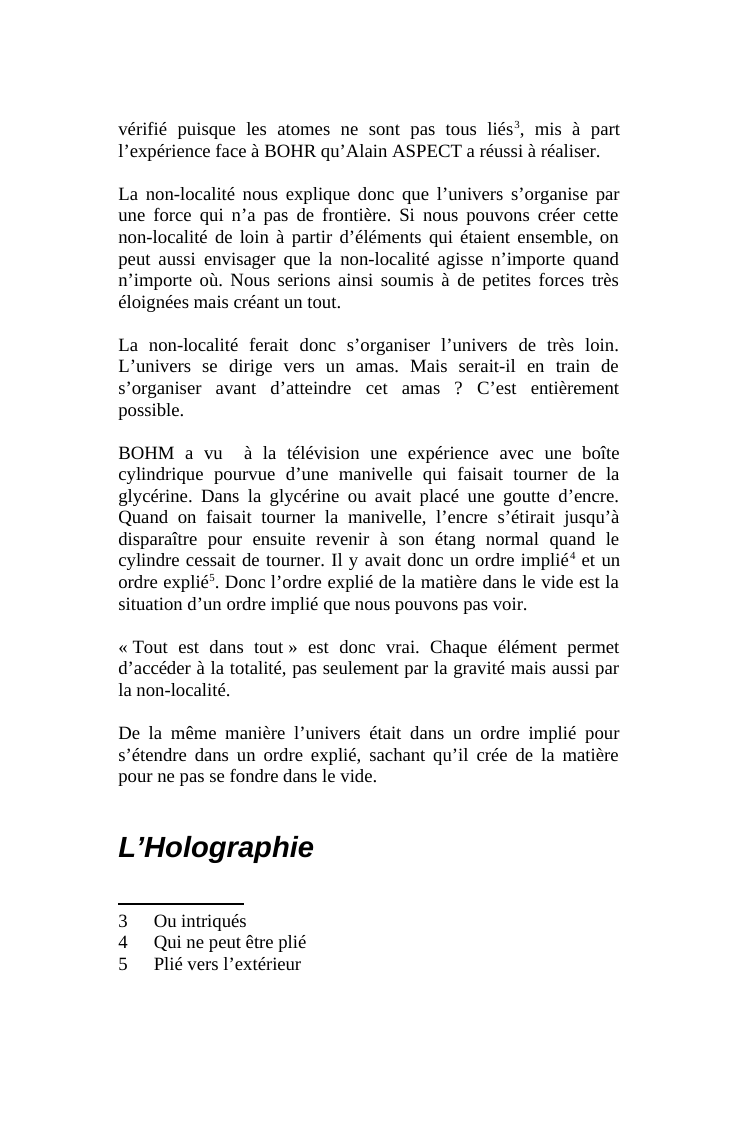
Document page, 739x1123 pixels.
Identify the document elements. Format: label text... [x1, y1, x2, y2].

text Plié vers l’extérieur [118, 953, 620, 974]
text De la même manière l’univers était dans un ordre implié pour s’étendre dans un ordre explié, sachant qu’il crée de la matière pour ne pas se fondre dans le vide. [118, 722, 620, 787]
text BOHM a vu à la télévision une expérience avec une boîte cylindrique pourvue d’une manivelle qui faisait tourner de la glycérine. Dans la glycérine ou avait placé une goutte d’encre. Quand on faisait tourner la manivelle, l’encre s’étirait jusqu’à disparaître pour ensuite revenir à son étang normal quand le cylindre cessait de tourner. Il y avait donc un ordre implié et un ordre explié. Donc l’ordre explié de la matière dans le vide est la situation d’un ordre implié que nous pouvons pas voir. [118, 442, 620, 614]
text Qui ne peut être plié [118, 931, 620, 953]
text Ou intriqués [118, 910, 620, 931]
text La non-localité nous explique donc que l’univers s’organise par une force qui n’a pas de frontière. Si nous pouvons créer cette non-localité de loin à partir d’éléments qui étaient ensemble, on peut aussi envisager que la non-localité agisse n’importe quand n’importe où. Nous serions ainsi soumis à de petites forces très éloignées mais créant un tout. [118, 183, 620, 312]
subtitle L’Holographie [118, 830, 620, 863]
text vérifié puisque les atomes ne sont pas tous liés, mis à part l’expérience face à BOHR qu’Alain ASPECT a réussi à réaliser. [118, 118, 620, 161]
text La non-localité ferait donc s’organiser l’univers de très loin. L’univers se dirige vers un amas. Mais serait-il en train de s’organiser avant d’atteindre cet amas ? C’est entièrement possible. [118, 334, 620, 420]
text « Tout est dans tout » est donc vrai. Chaque élément permet d’accéder à la totalité, pas seulement par la gravité mais aussi par la non-localité. [118, 636, 620, 700]
